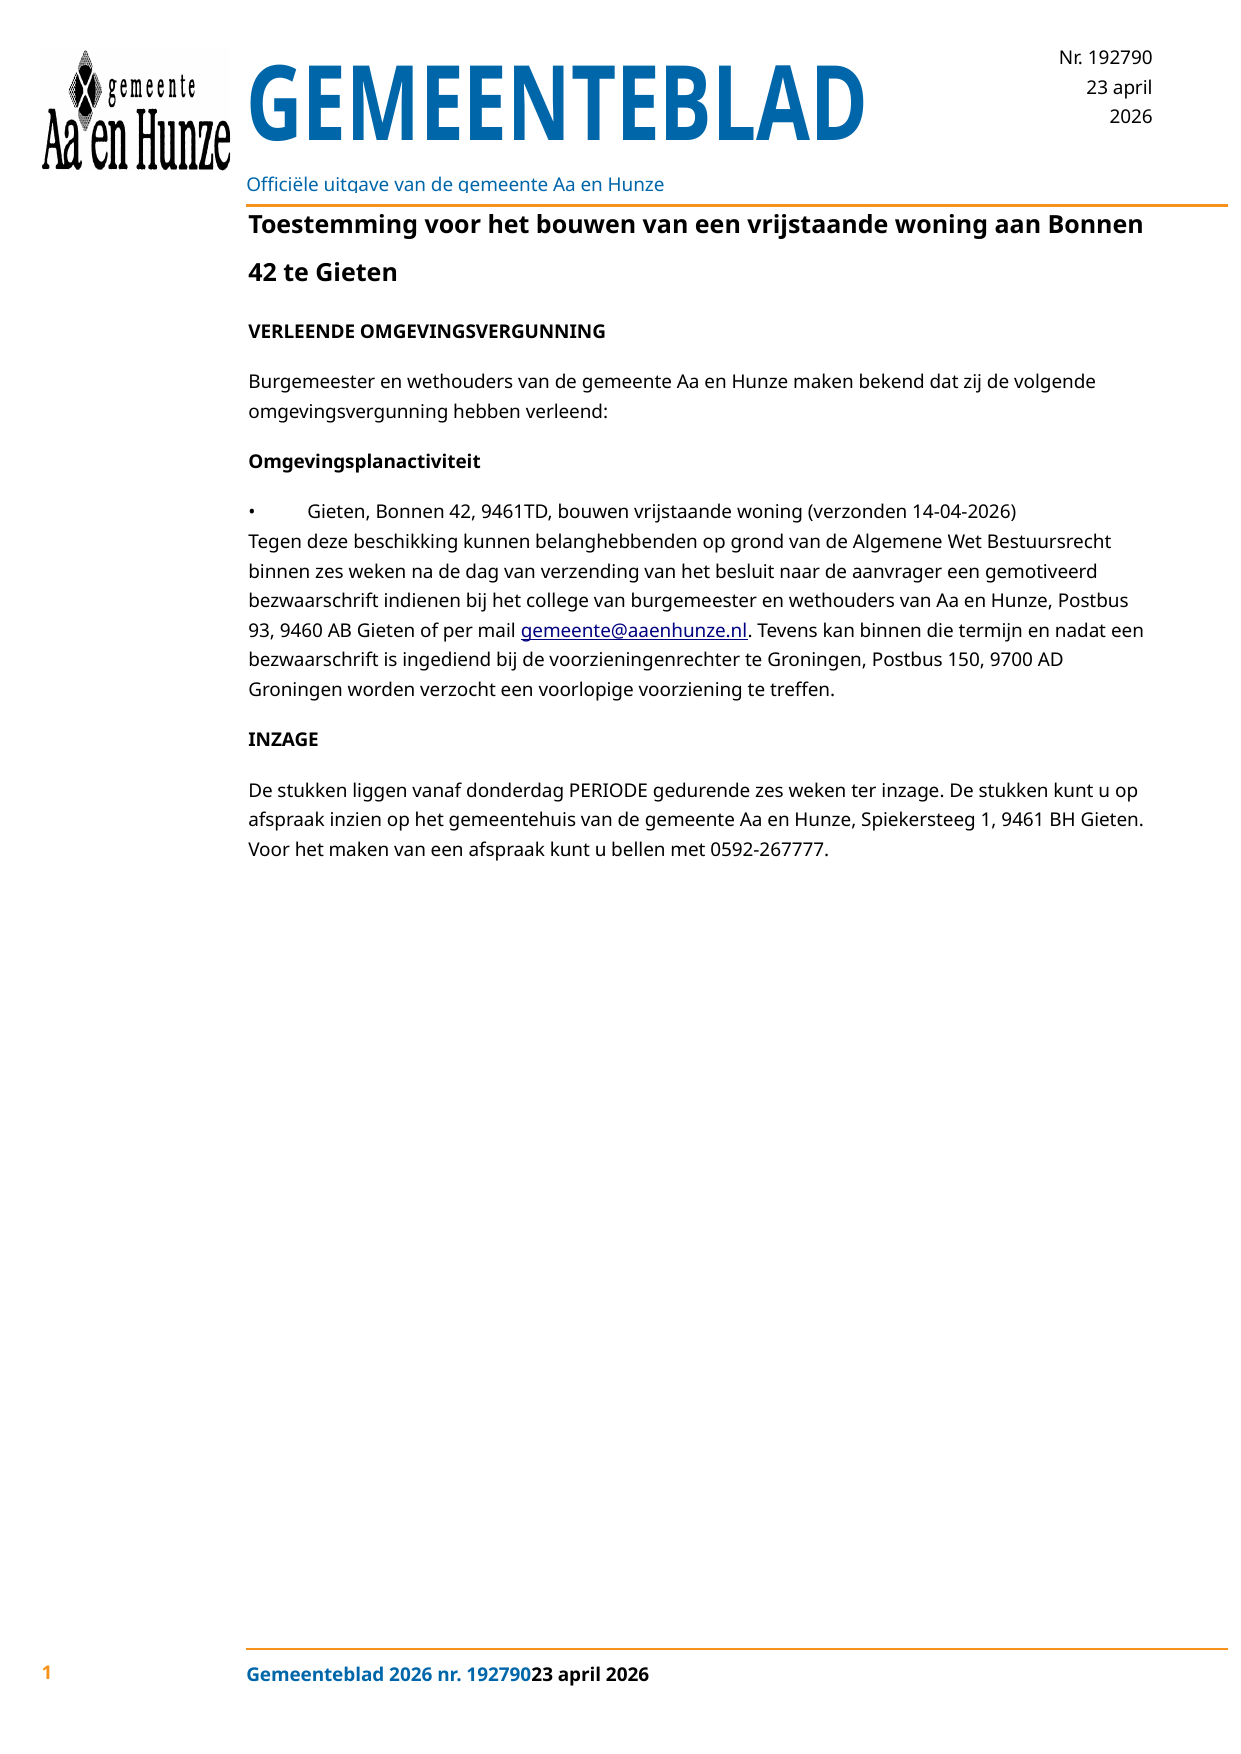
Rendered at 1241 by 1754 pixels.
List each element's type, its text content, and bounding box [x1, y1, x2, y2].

text VERLEENDE OMGEVINGSVERGUNNING [248, 318, 1152, 344]
picture [41, 47, 231, 172]
text Omgevingsplanactiviteit [248, 448, 1152, 474]
text De stukken liggen vanaf donderdag PERIODE gedurende zes weken ter inzage. De stukken kunt u op afspraak inzien op het gemeentehuis van de gemeente Aa en Hunze, Spiekersteeg 1, 9461 BH Gieten. Voor het maken van een afspraak kunt u bellen met 0592-267777. [248, 777, 1152, 862]
list Gieten, Bonnen 42, 9461TD, bouwen vrijstaande woning (verzonden 14-04-2026) [248, 499, 1152, 524]
text Toestemming voor het bouwen van een vrijstaande woning aan Bonnen 42 te Gieten [248, 207, 1152, 288]
text INZAGE [248, 727, 1152, 752]
text Burgemeester en wethouders van de gemeente Aa en Hunze maken bekend dat zij de volgende omgevingsvergunning hebben verleend: [248, 368, 1152, 424]
text Tegen deze beschikking kunnen belanghebbenden op grond van de Algemene Wet Bestuursrecht binnen zes weken na de dag van verzending van het besluit naar de aanvrager een gemotiveerd bezwaarschrift indienen bij het college van burgemeester en wethouders van Aa en Hunze, Postbus 93, 9460 AB Gieten of per mail gemeente@aaenhunze.nl. Tevens kan binnen die termijn en nadat een bezwaarschrift is ingediend bij de voorzieningenrechter te Groningen, Postbus 150, 9700 AD Groningen worden verzocht een voorlopige voorziening te treffen. [248, 528, 1152, 702]
